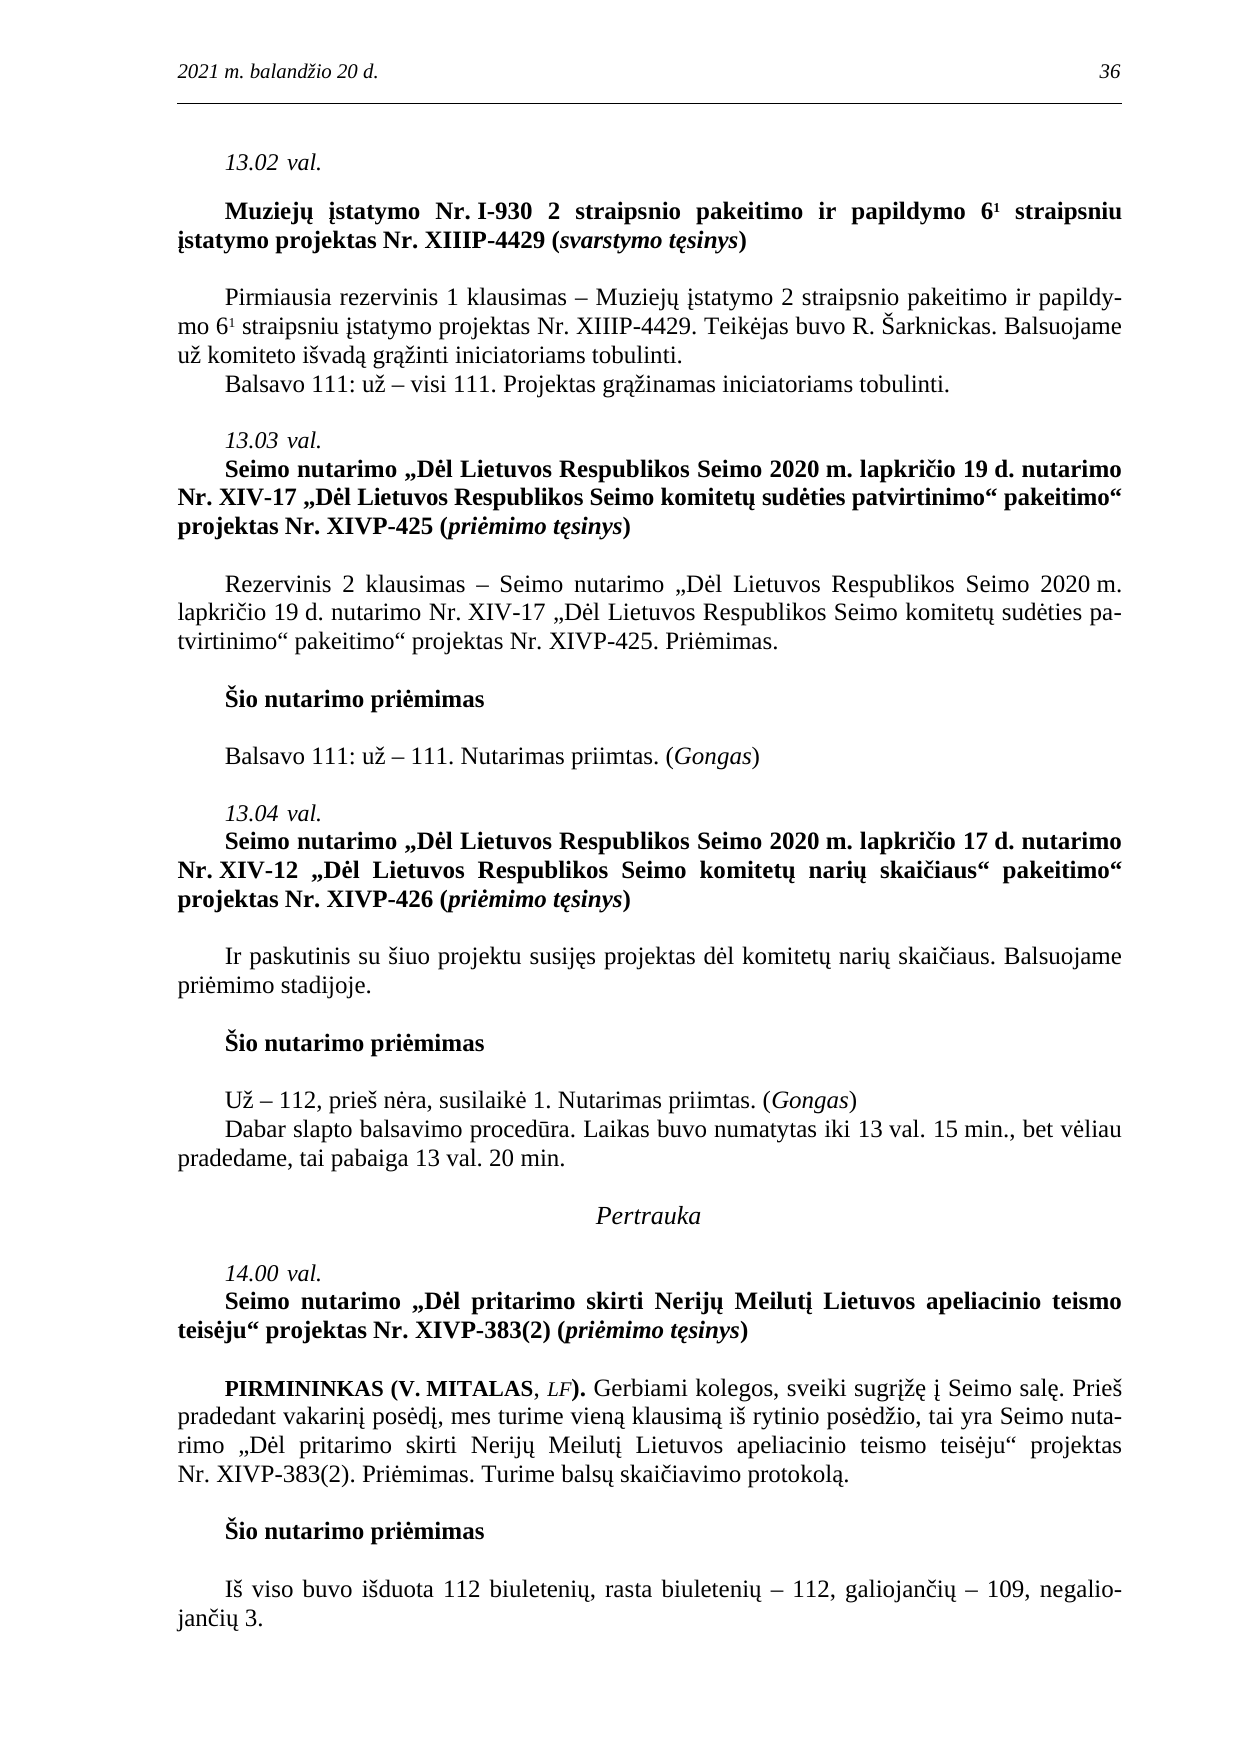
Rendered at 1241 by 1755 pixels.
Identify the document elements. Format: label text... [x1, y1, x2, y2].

text 13.04 val. [224, 799, 1122, 826]
text PIRMININKAS (V. MITALAS, LF). Ger­bia­mi ko­le­gos, svei­ki su­grį­žę į Sei­mo sa­lę. Prieš pra­de­dant va­ka­ri­nį po­sė­dį, mes tu­ri­me vie­ną klau­si­mą iš ry­ti­nio po­sė­džio, tai yra Sei­mo nu­ta­ri­mo „Dėl pri­ta­ri­mo skir­ti Ne­ri­jų Mei­lu­tį Lie­tu­vos ape­lia­ci­nio teis­mo tei­sė­ju“ pro­jek­tas Nr. XIVP-383(2). Pri­ėmi­mas. Tu­ri­me bal­sų skai­čia­vi­mo pro­to­ko­lą. [177, 1373, 1122, 1488]
text Bal­sa­vo 111: už – 111. Nu­ta­ri­mas pri­im­tas. (Gon­gas) [177, 741, 1122, 770]
text Sei­mo nu­ta­ri­mo „Dėl Lie­tu­vos Res­pub­li­kos Sei­mo 2020 m. lap­kri­čio 19 d. nu­ta­ri­mo Nr. XIV-17 „Dėl Lie­tu­vos Res­pub­li­kos Sei­mo ko­mi­te­tų su­dė­ties pa­tvir­ti­ni­mo“ pa­kei­ti­mo“ pro­jek­tas Nr. XIVP-425 (pri­ėmi­mo tę­si­nys) [177, 454, 1122, 540]
text 13.02 val. [224, 148, 1122, 175]
text Sei­mo nu­ta­ri­mo „Dėl pri­ta­ri­mo skir­ti Ne­ri­jų Mei­lu­tį Lie­tu­vos ape­lia­ci­nio teis­mo teisė­ju“ pro­jek­tas Nr. XIVP-383(2) (pri­ėmi­mo tę­si­nys) [177, 1286, 1122, 1344]
text Per­trau­ka [177, 1200, 1122, 1230]
text Bal­sa­vo 111: už – vi­si 111. Pro­jek­tas grą­ži­na­mas ini­cia­to­riams to­bu­lin­ti. [177, 369, 1122, 397]
text 14.00 val. [224, 1259, 1122, 1286]
text 13.03 val. [224, 426, 1122, 454]
text Šio nu­ta­ri­mo pri­ėmi­mas [177, 684, 1122, 712]
text Šio nu­ta­ri­mo pri­ėmi­mas [177, 1516, 1122, 1545]
text Sei­mo nu­ta­ri­mo „Dėl Lie­tu­vos Res­pub­li­kos Sei­mo 2020 m. lap­kri­čio 17 d. nu­ta­ri­mo Nr. XIV-12 „Dėl Lie­tu­vos Res­pub­li­kos Sei­mo ko­mi­te­tų na­rių skai­čiaus“ pa­kei­ti­mo“ projek­tas Nr. XIVP-426 (pri­ėmi­mo tę­si­nys) [177, 826, 1122, 913]
text Re­zer­vi­nis 2 klau­si­mas – Sei­mo nu­ta­ri­mo „Dėl Lie­tu­vos Res­pub­li­kos Sei­mo 2020 m. lap­kri­čio 19 d. nu­ta­ri­mo Nr. XIV-17 „Dėl Lie­tu­vos Res­pub­li­kos Sei­mo ko­mi­te­tų su­dė­ties pa­tvir­ti­ni­mo“ pa­kei­ti­mo“ pro­jek­tas Nr. XIVP-425. Pri­ėmi­mas. [177, 569, 1122, 655]
text Ir pas­ku­ti­nis su šiuo pro­jek­tu su­si­jęs pro­jek­tas dėl ko­mi­te­tų na­rių skai­čiaus. Bal­suo­ja­me pri­ėmi­mo sta­di­jo­je. [177, 941, 1122, 999]
text Šio nu­ta­ri­mo pri­ėmi­mas [177, 1028, 1122, 1056]
text Mu­zie­jų įsta­ty­mo Nr. I-930 2 straips­nio pa­kei­ti­mo ir pa­pil­dy­mo 61 straips­niu įstatymo pro­jek­tas Nr. XIIIP-4429 (svars­ty­mo tę­si­nys) [177, 196, 1122, 254]
text Už – 112, prieš nė­ra, su­si­lai­kė 1. Nu­ta­ri­mas pri­im­tas. (Gon­gas) [177, 1085, 1122, 1114]
text Da­bar slap­to bal­sa­vi­mo pro­ce­dū­ra. Lai­kas bu­vo nu­ma­ty­tas iki 13 val. 15 min., bet vė­liau pra­de­da­me, tai pa­bai­ga 13 val. 20 min. [177, 1114, 1122, 1171]
text Pir­miau­sia re­zer­vi­nis 1 klau­si­mas – Mu­zie­jų įsta­ty­mo 2 straips­nio pa­kei­ti­mo ir pa­pil­dy­mo 61 straips­niu įsta­ty­mo pro­jek­tas Nr. XIIIP-4429. Tei­kė­jas bu­vo R. Šar­knic­kas. Bal­suo­ja­me už ko­mi­te­to iš­va­dą grą­žin­ti ini­cia­to­riams to­bu­lin­ti. [177, 282, 1122, 369]
text Iš vi­so bu­vo iš­duo­ta 112 biu­le­te­nių, ras­ta biu­le­te­nių – 112, ga­lio­jan­čių – 109, ne­ga­lio­jančių 3. [177, 1574, 1122, 1631]
